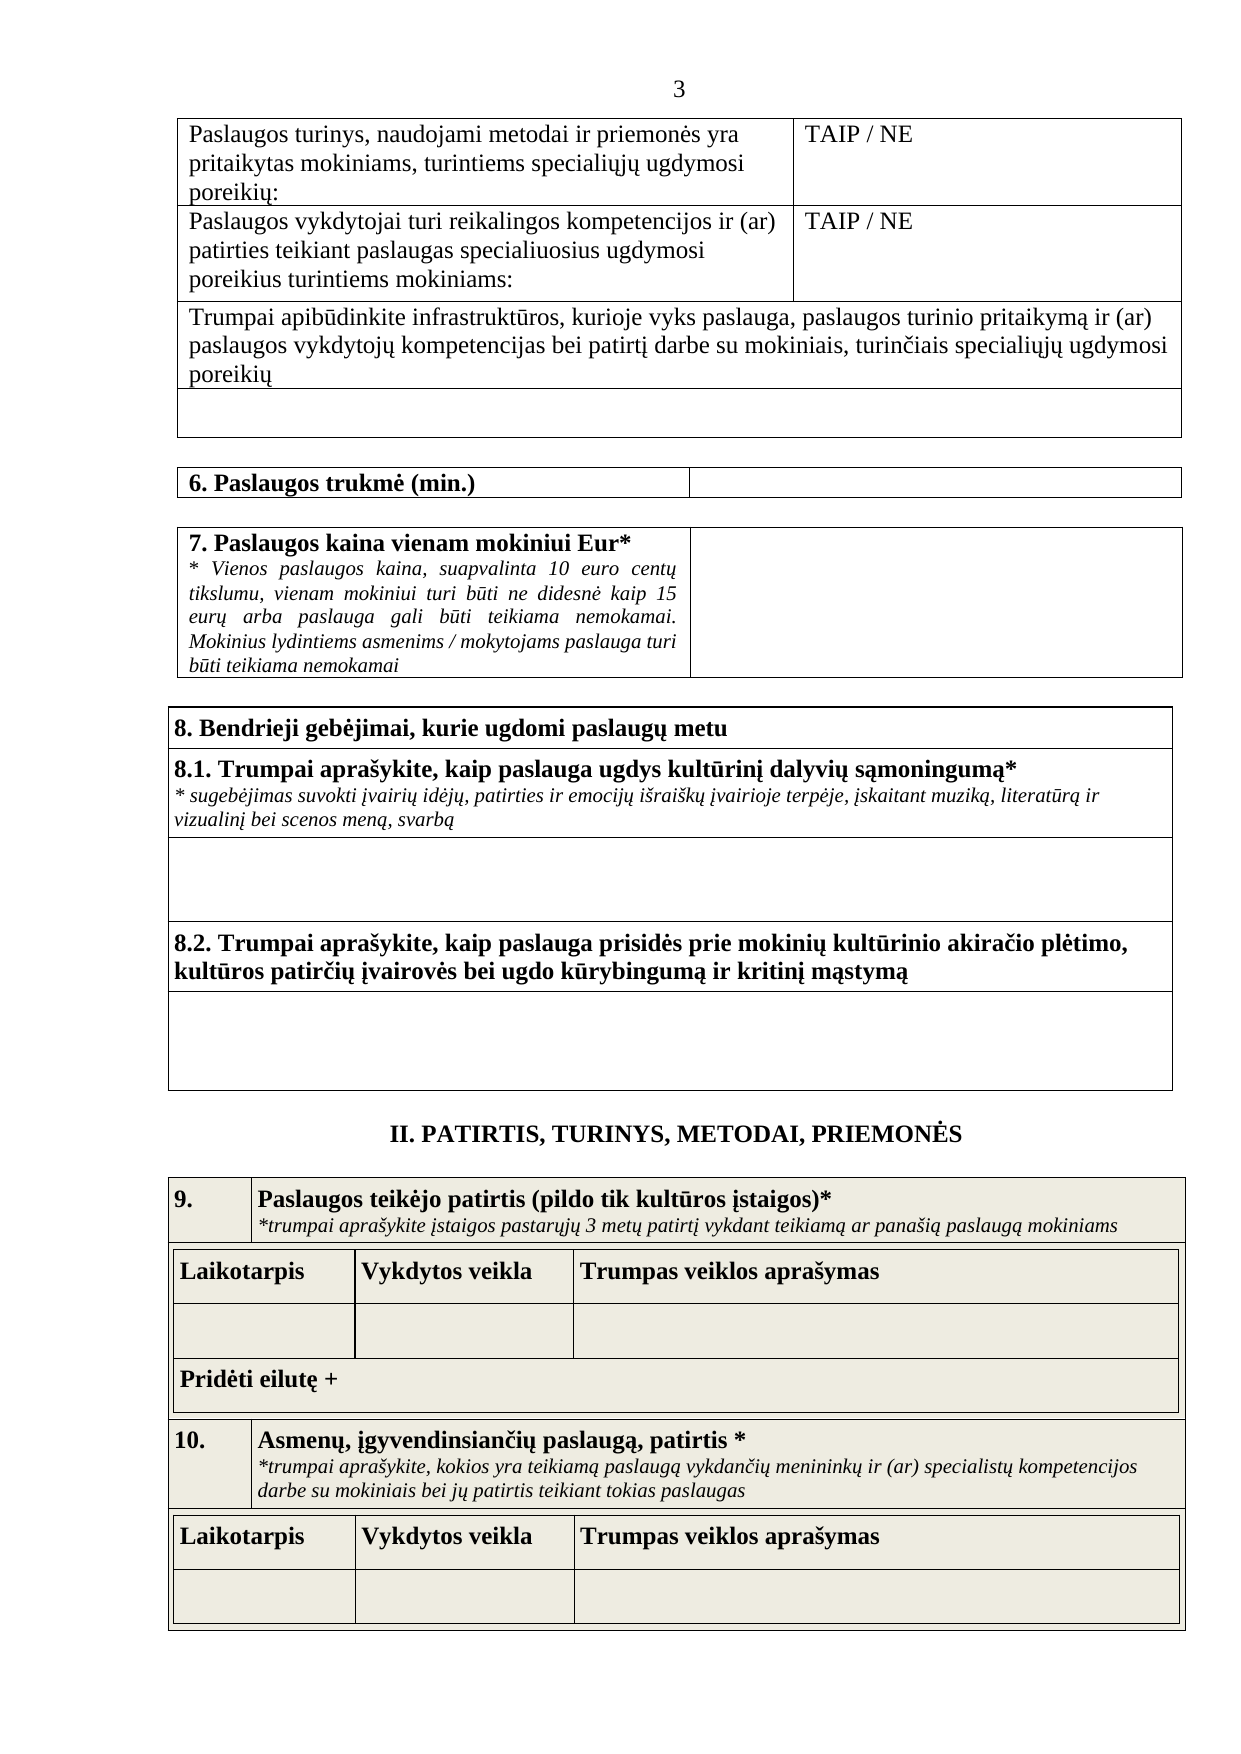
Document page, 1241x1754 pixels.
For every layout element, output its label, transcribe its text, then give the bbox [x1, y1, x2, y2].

table_cell [356, 1570, 574, 1623]
table_cell Paslaugos turinys, naudojami metodai ir priemonės yra pritaikytas mokiniams, turintiems specialiųjų ugdymosi poreikių: [178, 119, 793, 205]
table_header Trumpas veiklos aprašymas [574, 1250, 1178, 1303]
table_cell 10. [169, 1420, 251, 1508]
table_cell [178, 389, 1181, 437]
table_cell [169, 992, 1172, 1090]
table_cell [169, 1509, 1185, 1630]
table_cell [356, 1304, 573, 1357]
table_header Laikotarpis [174, 1516, 355, 1569]
table_cell [174, 1570, 355, 1623]
table_header 7. Paslaugos kaina vienam mokiniui Eur* * Vienos paslaugos kaina, suapvalinta 10 euro centų tikslumu, vienam mokiniui turi būti ne didesnė kaip 15 eurų arba paslauga gali būti teikiama nemokamai. Mokinius lydintiems asmenims / mokytojams paslauga turi būti teikiama nemokamai [178, 528, 690, 677]
table_header [690, 468, 1181, 497]
table_cell 8.2. Trumpai aprašykite, kaip paslauga prisidės prie mokinių kultūrinio akiračio plėtimo, kultūros patirčių įvairovės bei ugdo kūrybingumą ir kritinį mąstymą [169, 922, 1172, 991]
table_cell [169, 838, 1172, 921]
table_cell TAIP / NE [794, 206, 1181, 301]
table_header 6. Paslaugos trukmė (min.) [178, 468, 689, 497]
text II. PATIRTIS, TURINYS, METODAI, PRIEMONĖS [177, 1119, 1181, 1148]
table_header [691, 528, 1182, 677]
table_header Trumpas veiklos aprašymas [575, 1516, 1179, 1569]
table_header 9. [169, 1178, 251, 1242]
table_cell Pridėti eilutę + [174, 1359, 1178, 1412]
table_header 8. Bendrieji gebėjimai, kurie ugdomi paslaugų metu [169, 708, 1172, 748]
table_header Laikotarpis [174, 1250, 354, 1303]
table_cell [174, 1304, 354, 1357]
table_cell Asmenų, įgyvendinsiančių paslaugą, patirtis * *trumpai aprašykite, kokios yra teikiamą paslaugą vykdančių menininkų ir (ar) specialistų kompetencijos darbe su mokiniais bei jų patirtis teikiant tokias paslaugas [252, 1420, 1185, 1508]
table_cell Trumpai apibūdinkite infrastruktūros, kurioje vyks paslauga, paslaugos turinio pritaikymą ir (ar) paslaugos vykdytojų kompetencijas bei patirtį darbe su mokiniais, turinčiais specialiųjų ugdymosi poreikių [178, 302, 1181, 388]
table_cell 8.1. Trumpai aprašykite, kaip paslauga ugdys kultūrinį dalyvių sąmoningumą* * sugebėjimas suvokti įvairių idėjų, patirties ir emocijų išraiškų įvairioje terpėje, įskaitant muziką, literatūrą ir vizualinį bei scenos meną, svarbą [169, 749, 1172, 837]
table_header Paslaugos teikėjo patirtis (pildo tik kultūros įstaigos)* *trumpai aprašykite įstaigos pastarųjų 3 metų patirtį vykdant teikiamą ar panašią paslaugą mokiniams [252, 1178, 1185, 1242]
table_cell [169, 1243, 1185, 1418]
table_header Vykdytos veikla [356, 1250, 573, 1303]
table_header Vykdytos veikla [356, 1516, 574, 1569]
table_cell TAIP / NE [794, 119, 1181, 205]
table_cell [574, 1304, 1178, 1357]
table_cell Paslaugos vykdytojai turi reikalingos kompetencijos ir (ar) patirties teikiant paslaugas specialiuosius ugdymosi poreikius turintiems mokiniams: [178, 206, 793, 301]
table_cell [575, 1570, 1179, 1623]
